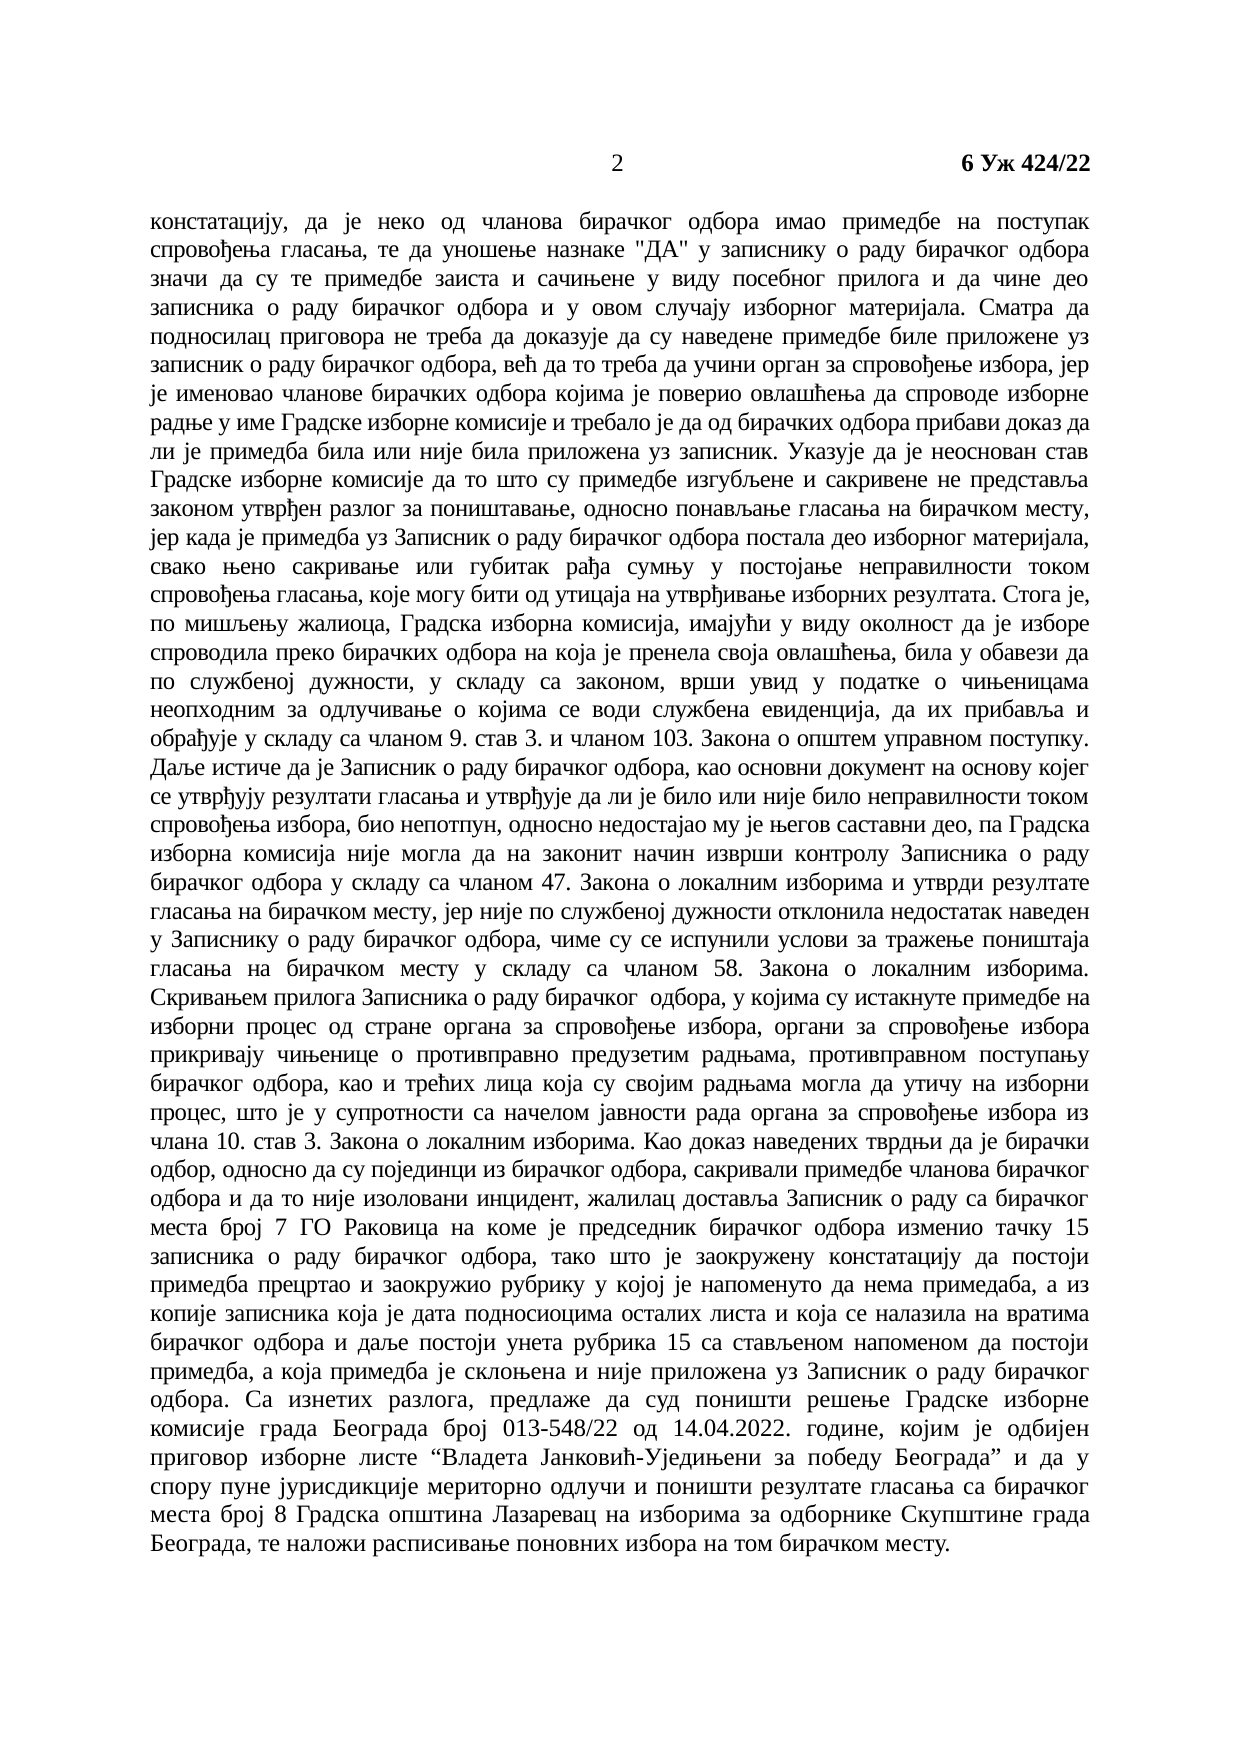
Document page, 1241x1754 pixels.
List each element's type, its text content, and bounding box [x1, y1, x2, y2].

text констатацију, да је неко од чланова бирачког одбора имао примедбе на поступак спровођења гласања, те да уношење назнаке "ДА" у записнику о раду бирачког одбора значи да су те примедбе заиста и сачињене у виду посебног прилога и да чине део записника о раду бирачког одбора и у овом случају изборног материјала. Сматра да подносилац приговора не треба да доказује да су наведене примедбе биле приложене уз записник о раду бирачког одбора, већ да то треба да учини орган за спровођење избора, јер је именовао чланове бирачких одбора којима је поверио овлашћења да спроводе изборне радње у име Градске изборне комисије и требало је да од бирачких одбора прибави доказ да ли је примедба била или није била приложена уз записник. Указује да је неоснован став Градске изборне комисије да то што су примедбе изгубљене и сакривене не представља законом утврђен разлог за поништавање, односно понављање гласања на бирачком месту, јер када је примедба уз Записник о раду бирачког одбора постала део изборног материјала, свако њено сакривање или губитак рађа сумњу у постојање неправилности током спровођења гласања, које могу бити од утицаја на утврђивање изборних резултата. Стога је, по мишљењу жалиоца, Градска изборна комисија, имајући у виду околност да је изборе спроводила преко бирачких одбора на која је пренела своја овлашћења, била у обавези да по службеној дужности, у складу са законом, врши увид у податке о чињеницама неопходним за одлучивање о којима се води службена евиденција, да их прибавља и обрађује у складу са чланом 9. став 3. и чланом 103. Закона о општем управном поступку. Даље истиче да је Записник о раду бирачког одбора, као основни документ на основу којег се утврђују резултати гласања и утврђује да ли је било или није било неправилности током спровођења избора, био непотпун, односно недостајао му је његов саставни део, па Градска изборна комисија није могла да на законит начин изврши контролу Записника о раду бирачког одбора у складу са чланом 47. Закона о локалним изборима и утврди резултате гласања на бирачком месту, јер није по службеној дужности отклонила недостатак наведен у Записнику о раду бирачког одбора, чиме су се испунили услови за тражење поништаја гласања на бирачком месту у складу са чланом 58. Закона о локалним изборима. Скривањем прилога Записника о раду бирачког одбора, у којима су истакнуте примедбе на изборни процес од стране органа за спровођење избора, органи за спровођење избора прикривају чињенице о противправно предузетим радњама, противправном поступању бирачког одбора, као и трећих лица која су својим радњама могла да утичу на изборни процес, што је у супротности са начелом јавности рада органа за спровођење избора из члана 10. став 3. Закона о локалним изборима. Као доказ наведених тврдњи да је бирачки одбор, односно да су појединци из бирачког одбора, сакривали примедбе чланова бирачког одбора и да то није изоловани инцидент, жалилац доставља Записник о раду са бирачког места број 7 ГО Раковица на коме је председник бирачког одбора изменио тачку 15 записника о раду бирачког одбора, тако што је заокружену констатацију да постоји примедба прецртао и заокружио рубрику у којој је напоменуто да нема примедаба, а из копије записника која је дата подносиоцима осталих листа и која се налазила на вратима бирачког одбора и даље постоји унета рубрика 15 са стављеном напоменом да постоји примедба, а која примедба је склоњена и није приложена уз Записник о раду бирачког одбора. Са изнетих разлога, предлаже да суд поништи решење Градске изборне комисије града Београда број 013-548/22 од 14.04.2022. године, којим је одбијен приговор изборне листе “Владета Јанковић-Уједињени за победу Београда” и да у спору пуне јурисдикције мериторно одлучи и поништи резултате гласања са бирачког места број 8 Градска општина Лазаревац на изборима за одборнике Скупштине града Београда, те наложи расписивање поновних избора на том бирачком месту. [150, 206, 1091, 1557]
